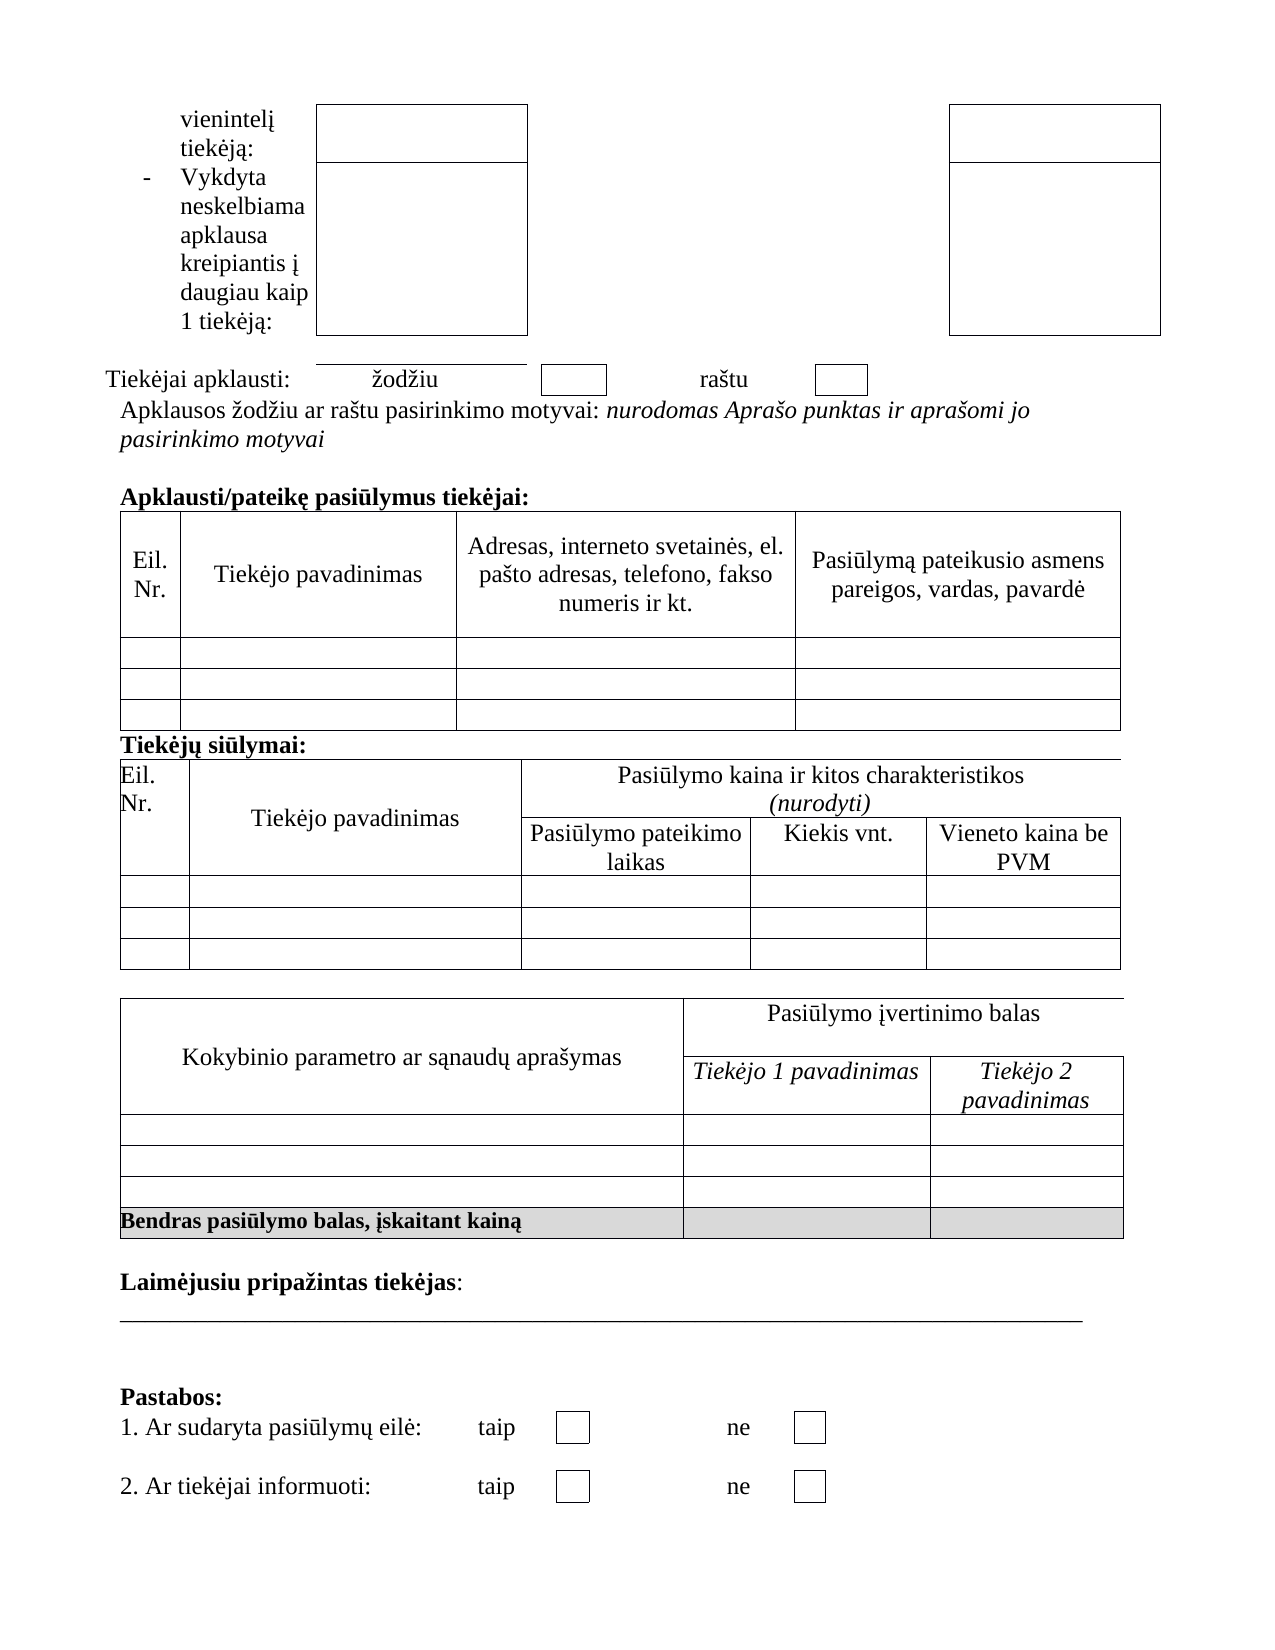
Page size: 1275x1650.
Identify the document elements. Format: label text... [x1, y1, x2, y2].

table_cell [522, 876, 750, 906]
table_cell [738, 162, 949, 335]
table_cell [927, 939, 1120, 968]
table_cell [522, 939, 750, 968]
table_cell [190, 876, 521, 906]
table_header Eil. Nr. [121, 760, 189, 875]
table_cell [457, 700, 795, 730]
table_cell [317, 163, 527, 335]
table_cell [684, 1115, 930, 1145]
table_cell [522, 908, 750, 937]
table_cell [190, 908, 521, 937]
table_header ne [590, 1470, 794, 1502]
table_cell [684, 1146, 930, 1176]
table_cell [121, 700, 180, 730]
table_cell [527, 335, 738, 364]
table_cell [105, 335, 316, 364]
table_cell [121, 669, 180, 699]
table_cell [181, 638, 456, 668]
table_header [557, 1471, 589, 1502]
table_cell vienintelį tiekėją: [105, 104, 316, 162]
table_header Tiekėjo pavadinimas [181, 512, 456, 637]
table_cell Bendras pasiūlymo balas, įskaitant kainą [121, 1208, 683, 1238]
text Laimėjusiu pripažintas tiekėjas: _____________________________________________________________________________ [120, 1267, 1155, 1325]
table_cell Vieneto kaina be PVM [927, 818, 1120, 875]
text Pastabos: [120, 1382, 1155, 1411]
table_header Pasiūlymą pateikusio asmens pareigos, vardas, pavardė [796, 512, 1120, 637]
table_cell [316, 336, 527, 364]
table_header 2. Ar tiekėjai informuoti: taip [120, 1470, 556, 1502]
table_cell [751, 876, 926, 906]
table_header [826, 1411, 1125, 1442]
table_header [557, 1412, 589, 1442]
table_cell [796, 669, 1120, 699]
table_cell Pasiūlymo pateikimo laikas [522, 818, 750, 875]
table_cell Tiekėjai apklausti: žodžiu [105, 364, 541, 395]
table_cell [751, 908, 926, 937]
table_cell [121, 1115, 683, 1145]
table_cell [751, 939, 926, 968]
table_cell [950, 105, 1160, 162]
table_cell [931, 1177, 1123, 1207]
table_cell [121, 638, 180, 668]
table_cell raštu [607, 364, 815, 395]
table_cell [931, 1115, 1123, 1145]
table_cell [1161, 104, 1180, 162]
table_cell [868, 364, 1180, 395]
table_cell [121, 1177, 683, 1207]
table_cell [1160, 335, 1180, 364]
table_cell [796, 700, 1120, 730]
table_header Adresas, interneto svetainės, el. pašto adresas, telefono, fakso numeris ir kt. [457, 512, 795, 637]
table_cell Vykdyta neskelbiama apklausa kreipiantis į daugiau kaip 1 tiekėją: [105, 162, 316, 335]
table_cell [121, 876, 189, 906]
table_cell Tiekėjo 1 pavadinimas [684, 1057, 930, 1114]
table_cell [190, 939, 521, 968]
table_cell [542, 365, 606, 395]
table_cell [684, 1177, 930, 1207]
table_cell [738, 104, 949, 162]
table_header Pasiūlymo įvertinimo balas [684, 999, 1124, 1056]
table_cell [927, 876, 1120, 906]
table_cell [927, 908, 1120, 937]
table_cell [457, 638, 795, 668]
table_cell [181, 700, 456, 730]
table_cell [950, 163, 1160, 335]
table_cell Tiekėjo 2 pavadinimas [931, 1057, 1123, 1114]
table_cell [684, 1208, 930, 1238]
table_header Pasiūlymo kaina ir kitos charakteristikos (nurodyti) [522, 760, 1121, 817]
table_header 1. Ar sudaryta pasiūlymų eilė: taip [120, 1411, 556, 1442]
table_header Tiekėjo pavadinimas [190, 760, 521, 875]
table_header Eil. Nr. [121, 512, 180, 637]
table_cell [796, 638, 1120, 668]
table_cell [121, 908, 189, 937]
table_cell [528, 162, 738, 335]
table_header Kokybinio parametro ar sąnaudų aprašymas [121, 999, 683, 1114]
table_cell [121, 1146, 683, 1176]
table_cell [317, 105, 527, 162]
table_cell [738, 335, 949, 364]
text Tiekėjų siūlymai: [120, 731, 1155, 759]
table_header ne [590, 1411, 794, 1442]
text Apklausos žodžiu ar raštu pasirinkimo motyvai: nurodomas Aprašo punktas ir aprašomi jo pasirinkimo motyvai [120, 396, 1155, 453]
table_cell [528, 104, 738, 162]
table_cell [931, 1146, 1123, 1176]
table_cell [121, 939, 189, 968]
table_cell [1161, 162, 1180, 335]
table_cell [181, 669, 456, 699]
table_header [826, 1470, 1125, 1502]
table_cell [931, 1208, 1123, 1238]
table_header [795, 1412, 825, 1442]
table_cell [457, 669, 795, 699]
table_cell [949, 336, 1160, 364]
table_header [795, 1471, 825, 1502]
text Apklausti/pateikę pasiūlymus tiekėjai: [120, 482, 1155, 511]
table_cell Kiekis vnt. [751, 818, 926, 875]
table_cell [816, 365, 867, 395]
